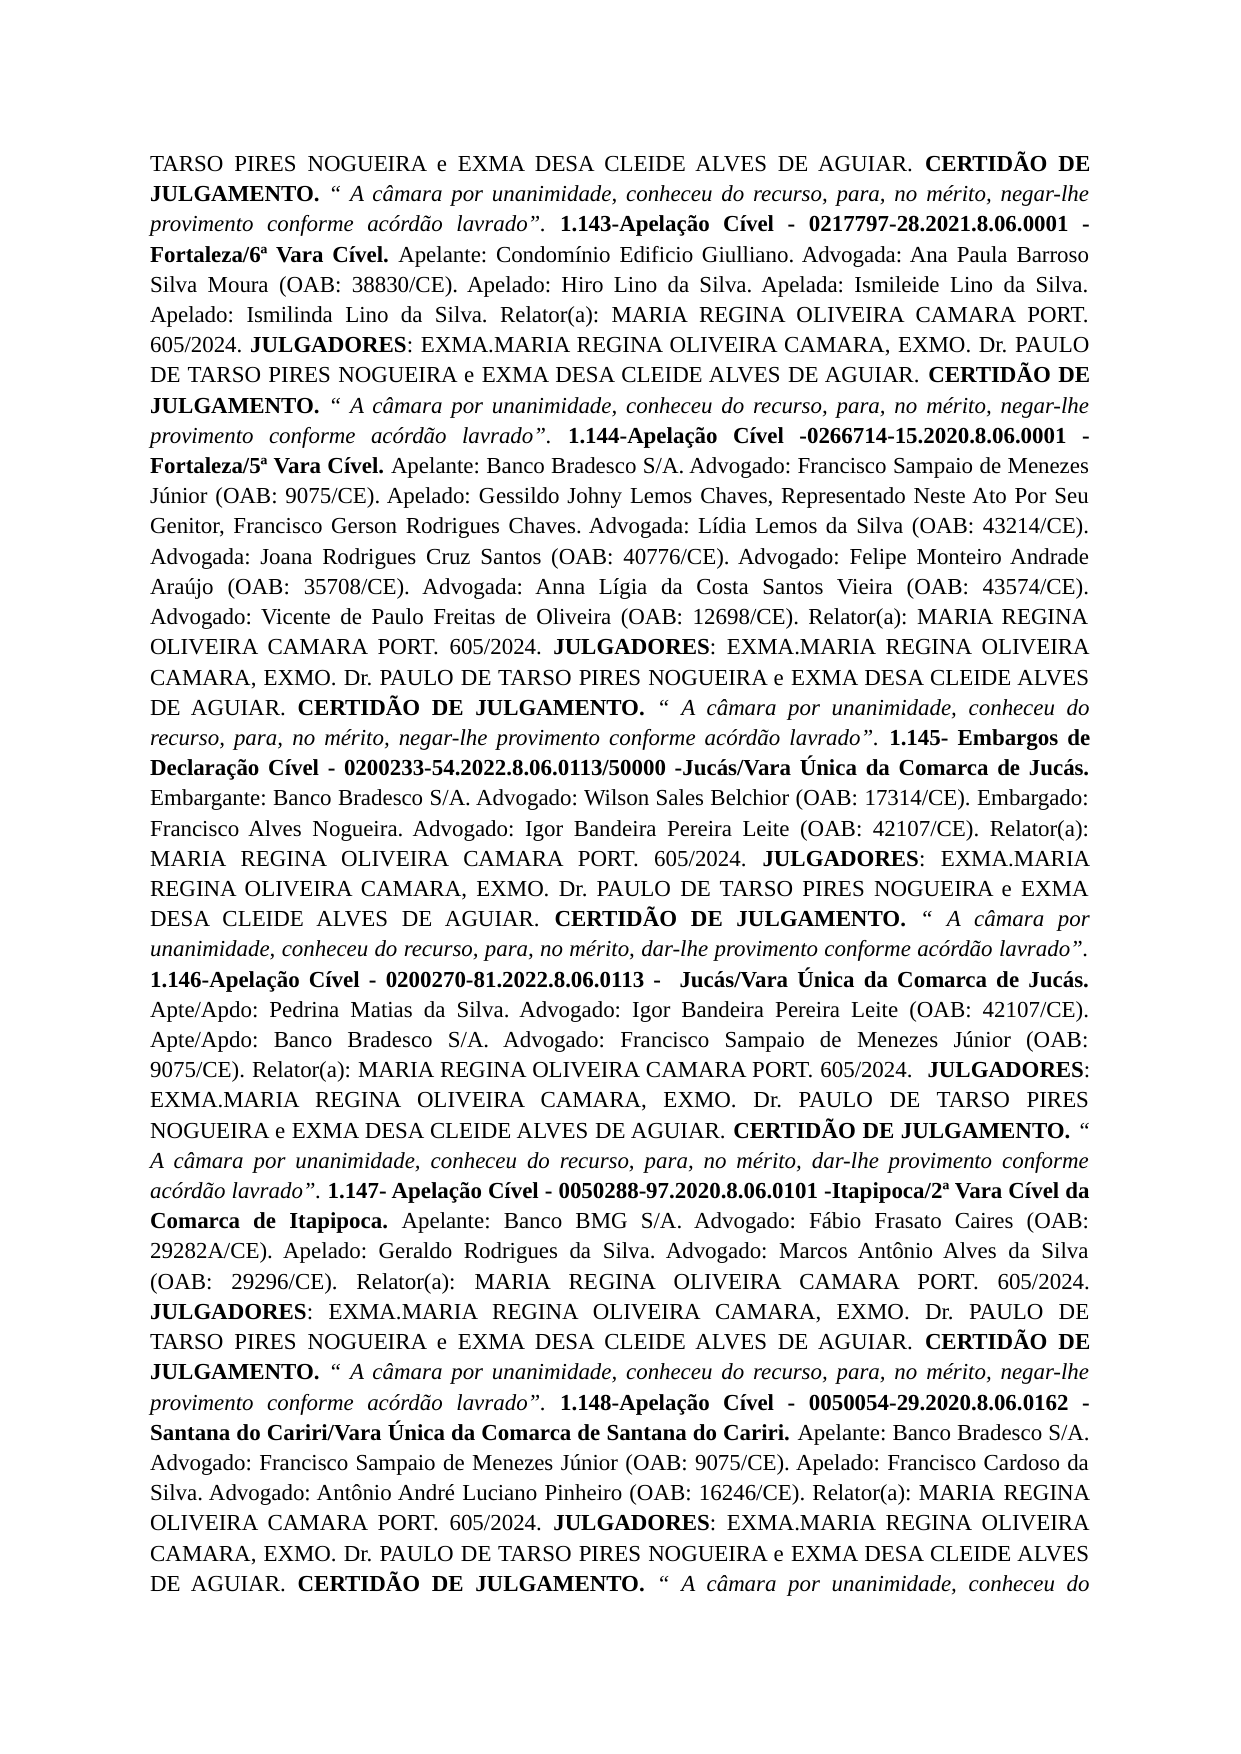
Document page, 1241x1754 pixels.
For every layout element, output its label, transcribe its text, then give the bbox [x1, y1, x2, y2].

text TARSO PIRES NOGUEIRA e EXMA DESA CLEIDE ALVES DE AGUIAR. CERTIDÃO DE JULGAMENTO. “ A câmara por unanimidade, conheceu do recurso, para, no mérito, negar-lhe provimento conforme acórdão lavrado”. 1.143-Apelação Cível - 0217797-28.2021.8.06.0001 - Fortaleza/6ª Vara Cível. Apelante: Condomínio Edificio Giulliano. Advogada: Ana Paula Barroso Silva Moura (OAB: 38830/CE). Apelado: Hiro Lino da Silva. Apelada: Ismileide Lino da Silva. Apelado: Ismilinda Lino da Silva. Relator(a): MARIA REGINA OLIVEIRA CAMARA PORT. 605/2024. JULGADORES: EXMA.MARIA REGINA OLIVEIRA CAMARA, EXMO. Dr. PAULO DE TARSO PIRES NOGUEIRA e EXMA DESA CLEIDE ALVES DE AGUIAR. CERTIDÃO DE JULGAMENTO. “ A câmara por unanimidade, conheceu do recurso, para, no mérito, negar-lhe provimento conforme acórdão lavrado”. 1.144-Apelação Cível -0266714-15.2020.8.06.0001 - Fortaleza/5ª Vara Cível. Apelante: Banco Bradesco S/A. Advogado: Francisco Sampaio de Menezes Júnior (OAB: 9075/CE). Apelado: Gessildo Johny Lemos Chaves, Representado Neste Ato Por Seu Genitor, Francisco Gerson Rodrigues Chaves. Advogada: Lídia Lemos da Silva (OAB: 43214/CE). Advogada: Joana Rodrigues Cruz Santos (OAB: 40776/CE). Advogado: Felipe Monteiro Andrade Araújo (OAB: 35708/CE). Advogada: Anna Lígia da Costa Santos Vieira (OAB: 43574/CE). Advogado: Vicente de Paulo Freitas de Oliveira (OAB: 12698/CE). Relator(a): MARIA REGINA OLIVEIRA CAMARA PORT. 605/2024. JULGADORES: EXMA.MARIA REGINA OLIVEIRA CAMARA, EXMO. Dr. PAULO DE TARSO PIRES NOGUEIRA e EXMA DESA CLEIDE ALVES DE AGUIAR. CERTIDÃO DE JULGAMENTO. “ A câmara por unanimidade, conheceu do recurso, para, no mérito, negar-lhe provimento conforme acórdão lavrado”. 1.145- Embargos de Declaração Cível - 0200233-54.2022.8.06.0113/50000 -Jucás/Vara Única da Comarca de Jucás. Embargante: Banco Bradesco S/A. Advogado: Wilson Sales Belchior (OAB: 17314/CE). Embargado: Francisco Alves Nogueira. Advogado: Igor Bandeira Pereira Leite (OAB: 42107/CE). Relator(a): MARIA REGINA OLIVEIRA CAMARA PORT. 605/2024. JULGADORES: EXMA.MARIA REGINA OLIVEIRA CAMARA, EXMO. Dr. PAULO DE TARSO PIRES NOGUEIRA e EXMA DESA CLEIDE ALVES DE AGUIAR. CERTIDÃO DE JULGAMENTO. “ A câmara por unanimidade, conheceu do recurso, para, no mérito, dar-lhe provimento conforme acórdão lavrado”. 1.146-Apelação Cível - 0200270-81.2022.8.06.0113 - Jucás/Vara Única da Comarca de Jucás. Apte/Apdo: Pedrina Matias da Silva. Advogado: Igor Bandeira Pereira Leite (OAB: 42107/CE). Apte/Apdo: Banco Bradesco S/A. Advogado: Francisco Sampaio de Menezes Júnior (OAB: 9075/CE). Relator(a): MARIA REGINA OLIVEIRA CAMARA PORT. 605/2024. JULGADORES: EXMA.MARIA REGINA OLIVEIRA CAMARA, EXMO. Dr. PAULO DE TARSO PIRES NOGUEIRA e EXMA DESA CLEIDE ALVES DE AGUIAR. CERTIDÃO DE JULGAMENTO. “ A câmara por unanimidade, conheceu do recurso, para, no mérito, dar-lhe provimento conforme acórdão lavrado”. 1.147- Apelação Cível - 0050288-97.2020.8.06.0101 -Itapipoca/2ª Vara Cível da Comarca de Itapipoca. Apelante: Banco BMG S/A. Advogado: Fábio Frasato Caires (OAB: 29282A/CE). Apelado: Geraldo Rodrigues da Silva. Advogado: Marcos Antônio Alves da Silva (OAB: 29296/CE). Relator(a): MARIA REGINA OLIVEIRA CAMARA PORT. 605/2024. JULGADORES: EXMA.MARIA REGINA OLIVEIRA CAMARA, EXMO. Dr. PAULO DE TARSO PIRES NOGUEIRA e EXMA DESA CLEIDE ALVES DE AGUIAR. CERTIDÃO DE JULGAMENTO. “ A câmara por unanimidade, conheceu do recurso, para, no mérito, negar-lhe provimento conforme acórdão lavrado”. 1.148-Apelação Cível - 0050054-29.2020.8.06.0162 -Santana do Cariri/Vara Única da Comarca de Santana do Cariri. Apelante: Banco Bradesco S/A. Advogado: Francisco Sampaio de Menezes Júnior (OAB: 9075/CE). Apelado: Francisco Cardoso da Silva. Advogado: Antônio André Luciano Pinheiro (OAB: 16246/CE). Relator(a): MARIA REGINA OLIVEIRA CAMARA PORT. 605/2024. JULGADORES: EXMA.MARIA REGINA OLIVEIRA CAMARA, EXMO. Dr. PAULO DE TARSO PIRES NOGUEIRA e EXMA DESA CLEIDE ALVES DE AGUIAR. CERTIDÃO DE JULGAMENTO. “ A câmara por unanimidade, conheceu do [150, 150, 1090, 1596]
